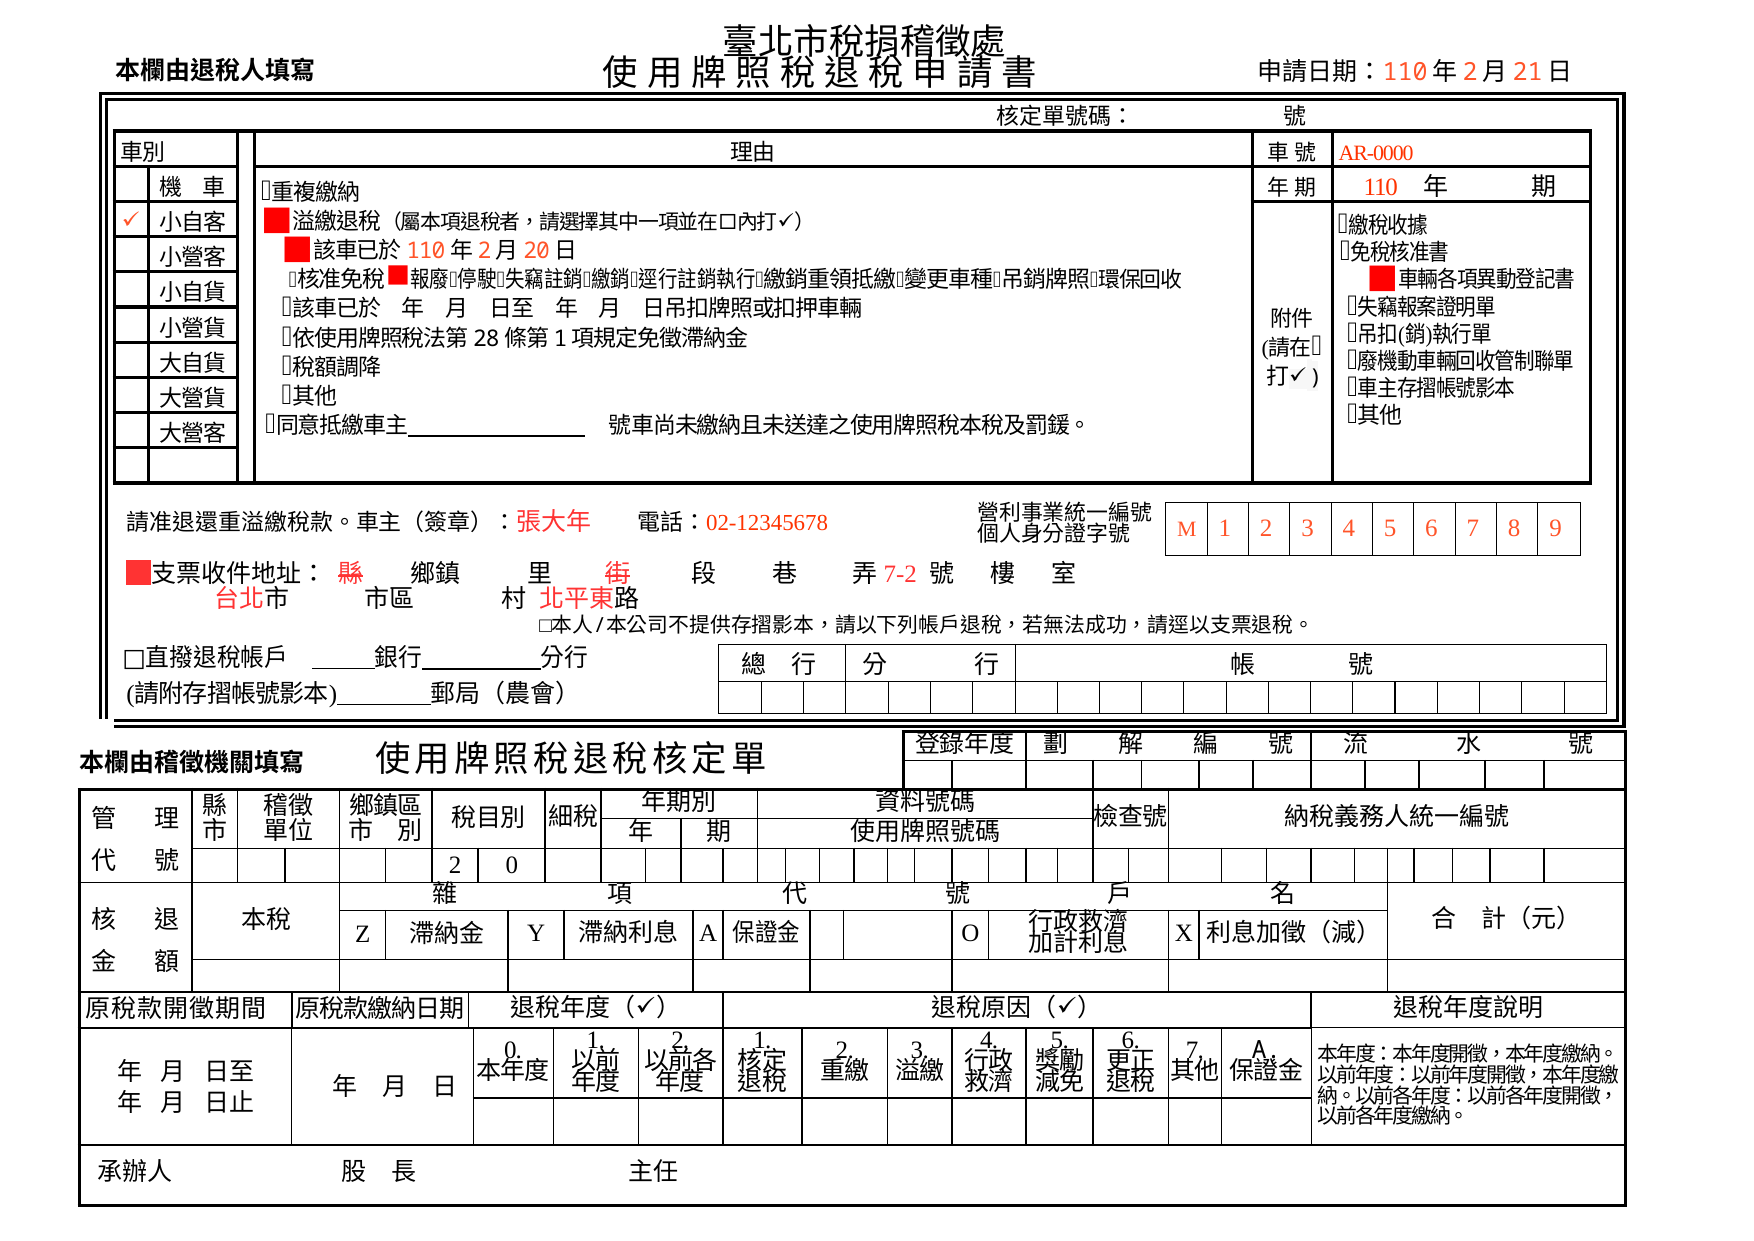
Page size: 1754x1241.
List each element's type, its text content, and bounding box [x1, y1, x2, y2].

table_cell [1353, 682, 1394, 713]
table_cell 2 [433, 849, 477, 881]
table_cell [953, 960, 1168, 991]
table_cell 機 車 [150, 168, 236, 200]
table_cell [844, 911, 951, 959]
table_cell Z [340, 911, 385, 959]
table_cell 細稅 [546, 791, 600, 847]
table_cell 資料號碼 [758, 791, 1092, 818]
table_cell [1491, 849, 1543, 881]
table_header 登錄年度 [905, 733, 1025, 760]
table_cell [1420, 761, 1484, 788]
table_cell 退稅年度（） [469, 993, 722, 1027]
table_cell [1545, 761, 1624, 788]
table_cell [1388, 849, 1413, 881]
table_cell 稅目別 [433, 791, 544, 847]
table_cell 年 月 日至 年 月 日止 [81, 1029, 291, 1144]
table_cell 4. 行政 救濟 [953, 1029, 1025, 1097]
table_cell 小自貨 [150, 273, 236, 305]
table_cell [1129, 849, 1168, 881]
table_header 6 [1414, 503, 1455, 555]
table_cell [1027, 761, 1092, 788]
table_cell [340, 960, 507, 991]
table_cell 縣市 [193, 791, 237, 847]
table_cell [931, 682, 972, 713]
table_cell [1396, 682, 1437, 713]
table_cell [1254, 761, 1310, 788]
table_cell [474, 1099, 553, 1144]
table_cell [646, 849, 680, 881]
table_cell [719, 682, 761, 713]
table_cell [116, 414, 147, 446]
table_cell 稽徵 單位 [238, 791, 339, 847]
table_cell A. 保證金 [1222, 1029, 1311, 1097]
table_cell [1311, 682, 1352, 713]
table_cell [803, 1099, 887, 1144]
table_header 帳 號 [1016, 645, 1606, 681]
table_cell [286, 849, 339, 881]
table_cell [1094, 761, 1141, 788]
table_cell 小自客 [150, 203, 236, 235]
table_cell [1415, 849, 1452, 881]
table_cell [554, 1099, 638, 1144]
table_cell O [953, 911, 988, 959]
table_header 4 [1332, 503, 1372, 555]
table_cell [1312, 849, 1354, 881]
table_cell [108, 101, 114, 718]
table_cell [1366, 761, 1418, 788]
table_cell [1453, 849, 1489, 881]
table_cell [811, 960, 951, 991]
table_cell [1200, 761, 1252, 788]
table_cell [116, 379, 147, 411]
table_cell 核定單號碼： 號 [114, 95, 1621, 129]
table_header 營利事業統一編號 [966, 502, 1165, 524]
table_cell 7. 其他 [1169, 1029, 1221, 1097]
table_cell 車 號 [1254, 133, 1331, 164]
table_header M [1166, 503, 1207, 555]
table_cell [1058, 849, 1092, 881]
table_cell [786, 849, 819, 881]
table_cell [639, 1099, 722, 1144]
table_cell 本稅 [193, 883, 339, 959]
table_cell [1016, 682, 1057, 713]
table_header 流 水 號 [1312, 733, 1624, 760]
table_cell 納稅義務人統一編號 [1169, 791, 1624, 847]
table_cell [915, 849, 951, 881]
table_cell [1027, 1099, 1092, 1144]
table_cell [804, 682, 845, 713]
table_cell 年期別 [602, 791, 757, 818]
table_cell [811, 911, 843, 959]
table_cell A [694, 911, 722, 959]
table_cell 大營貨 [150, 379, 236, 411]
table_cell [973, 682, 1015, 713]
table_cell [1169, 849, 1221, 881]
table_header 8 [1497, 503, 1537, 555]
table_header 2 [1249, 503, 1289, 555]
table_cell [1058, 682, 1099, 713]
table_cell [1227, 682, 1268, 713]
table_cell [116, 168, 147, 200]
table_header 9 [1538, 503, 1580, 555]
table_cell 110 年 期 [1334, 168, 1589, 200]
table_cell X [1169, 911, 1198, 959]
table_cell 0 [479, 849, 544, 881]
table_cell 2. 重繳 [803, 1029, 887, 1097]
table_cell 退稅原因（） [724, 993, 1310, 1027]
table_cell [1222, 849, 1266, 881]
table_header □直撥退稅帳戶 銀行 分行 [115, 644, 718, 681]
table_cell [104, 95, 114, 718]
table_cell [116, 238, 147, 270]
table_cell [1565, 682, 1606, 713]
table_cell [905, 761, 951, 788]
table_cell [1388, 960, 1624, 991]
table_cell 附件 (請在打 ) [1254, 203, 1331, 481]
table_cell 大自貨 [150, 344, 236, 376]
table_cell 2. 以前各年度 [639, 1029, 722, 1097]
table_cell [1094, 849, 1128, 881]
table_cell 小營客 [150, 238, 236, 270]
table_cell [1142, 682, 1183, 713]
table_cell [1355, 849, 1387, 881]
table_cell [1267, 849, 1310, 881]
table_cell 重複繳納 ■溢繳退稅（屬本項退稅者，請選擇其中一項並在內打） ■該車已於110年2月20日 核准免稅■報廢停駛失竊註銷繳銷逕行註銷執行繳銷重領抵繳變更車種吊銷牌照環保回收 該車已於 年 月 日至 年 月 日吊扣牌照或扣押車輛 依使用牌照稅法第28條第1項規定免徵滯納金 稅額調降 其他 同意抵繳車主 號車尚未繳納且未送達之使用牌照稅本稅及罰鍰。 [256, 168, 1251, 481]
table_cell 個人身分證字號 [966, 524, 1165, 555]
table_cell 3. 溢繳 [888, 1029, 951, 1097]
table_cell [1184, 682, 1226, 713]
table_cell [1094, 1099, 1168, 1144]
table_cell [855, 849, 887, 881]
table_header 3 [1290, 503, 1331, 555]
table_header 1 [1208, 503, 1248, 555]
table_header [1607, 644, 1616, 681]
table_cell [682, 849, 722, 881]
table_header 5 [1373, 503, 1413, 555]
table_cell 原稅款繳納日期 [293, 993, 468, 1027]
table_cell [193, 960, 339, 991]
table_cell [116, 344, 147, 376]
table_cell 滯納利息 [565, 911, 692, 959]
table_cell AR-0000 [1334, 133, 1589, 164]
table_cell 小營貨 [150, 309, 236, 341]
table_cell 6. 更正 退稅 [1094, 1029, 1168, 1097]
table_cell [546, 849, 600, 881]
table_cell [1269, 682, 1310, 713]
table_cell [694, 960, 809, 991]
table_cell  [116, 203, 147, 235]
table_cell 管 理 代 號 [81, 791, 191, 881]
table_cell [762, 682, 803, 713]
table_cell 車別 [116, 133, 236, 164]
table_cell [116, 449, 147, 481]
table_cell 大營客 [150, 414, 236, 446]
table_cell [846, 682, 888, 713]
table_cell 1. 以前 年度 [554, 1029, 638, 1097]
table_cell [1169, 960, 1387, 991]
table_cell 1. 核定 退稅 [724, 1029, 801, 1097]
table_cell 滯納金 [386, 911, 507, 959]
table_cell 使用牌照號碼 [758, 819, 1092, 847]
table_cell [386, 849, 431, 881]
table_cell [953, 761, 1025, 788]
table_cell 期 [682, 819, 757, 847]
table_cell [1100, 682, 1141, 713]
table_cell [1438, 682, 1479, 713]
table_cell 年 [602, 819, 680, 847]
table_cell [116, 309, 147, 341]
table_header 7 [1456, 503, 1496, 555]
table_cell 保證金 [724, 911, 809, 959]
table_cell [1545, 849, 1624, 881]
table_cell [1169, 1099, 1221, 1144]
table_cell 檢查號 [1094, 791, 1168, 847]
table_cell [724, 849, 757, 881]
table_cell 0. 本年度 [474, 1029, 553, 1097]
table_cell 雜 項 代 號 戶 名 [340, 883, 1387, 910]
table_cell [820, 849, 853, 881]
table_cell [724, 1099, 801, 1144]
table_cell 核 退 金 額 [81, 883, 191, 991]
table_cell [1222, 1099, 1311, 1144]
table_header 總 行 [719, 645, 845, 681]
table_cell [953, 849, 988, 881]
table_cell 繳稅收據 免稅核准書 ■車輛各項異動登記書 失竊報案證明單 吊扣(銷)執行單 廢機動車輛回收管制聯單 車主存摺帳號影本 其他 [1334, 203, 1589, 481]
table_cell 鄉鎮區市 別 [340, 791, 431, 847]
table_cell [1142, 761, 1198, 788]
table_cell 原稅款開徵期間 [81, 993, 291, 1027]
table_cell Y [509, 911, 563, 959]
table_cell [238, 849, 284, 881]
table_cell [116, 273, 147, 305]
table_cell [1607, 681, 1616, 713]
table_cell [1480, 682, 1521, 713]
table_cell 利息加徵（減） [1200, 911, 1387, 959]
table_cell [953, 1099, 1025, 1144]
table_header 臺北市稅捐稽徵處 使 用 牌 照 稅 退 稅 申 請 書 [591, 30, 1137, 92]
table_header 本欄由稽徵機關填寫 000000000000000000000000000000000000000000000000000000000000000000000000000000000000000000000000000000000000000000000000使用牌照稅退稅核定單 [79, 730, 902, 788]
table_cell 請准退還重溢繳稅款。車主（簽章）：張大年 電話：02-12345678 █支票收件地址： 縣 鄉鎮 里 街 段 巷 弄 7-2 號 樓 室 台北市 市區 村 北平東路 □本人/本公司不提供存摺影本，請以下列帳戶退稅，若無法成功，請逕以支票退稅。 [114, 481, 1616, 718]
table_cell 承辦人 股 長 主任 [81, 1146, 1624, 1203]
table_cell 年 月 日 [292, 1029, 473, 1144]
table_cell (請附存摺帳號影本) 郵局（農會） [115, 681, 718, 713]
table_cell [1486, 761, 1543, 788]
table_cell [1594, 129, 1616, 481]
table_header 劃 解 編 號 [1027, 733, 1310, 760]
table_cell 理由 [256, 133, 1251, 164]
table_header 申請日期：110年2月21日 [1137, 30, 1621, 92]
table_cell [888, 849, 914, 881]
table_cell [1312, 761, 1364, 788]
table_cell [340, 849, 385, 881]
table_cell [989, 849, 1025, 881]
table_cell [1027, 849, 1057, 881]
table_header 分 行 [846, 645, 1015, 681]
table_cell 本年度：本年度開徵，本年度繳納。以前年度：以前年度開徵，本年度繳納。以前各年度：以前各年度開徵，以前各年度繳納。 [1312, 1028, 1624, 1144]
table_cell [1522, 682, 1564, 713]
table_cell [602, 849, 645, 881]
table_cell [509, 960, 692, 991]
table_cell [889, 682, 930, 713]
table_cell 行政救濟 加計利息 [989, 911, 1168, 959]
table_cell 5. 獎勵 減免 [1027, 1029, 1092, 1097]
table_cell 合 計（元） [1388, 883, 1624, 959]
table_cell [193, 849, 237, 881]
table_cell 退稅年度說明 [1312, 993, 1624, 1027]
table_cell [888, 1099, 951, 1144]
table_header 本欄由退稅人填寫 [104, 30, 591, 92]
table_cell 年 期 [1254, 168, 1331, 200]
table_cell [758, 849, 785, 881]
table_cell [150, 449, 236, 481]
table_cell [239, 133, 253, 481]
